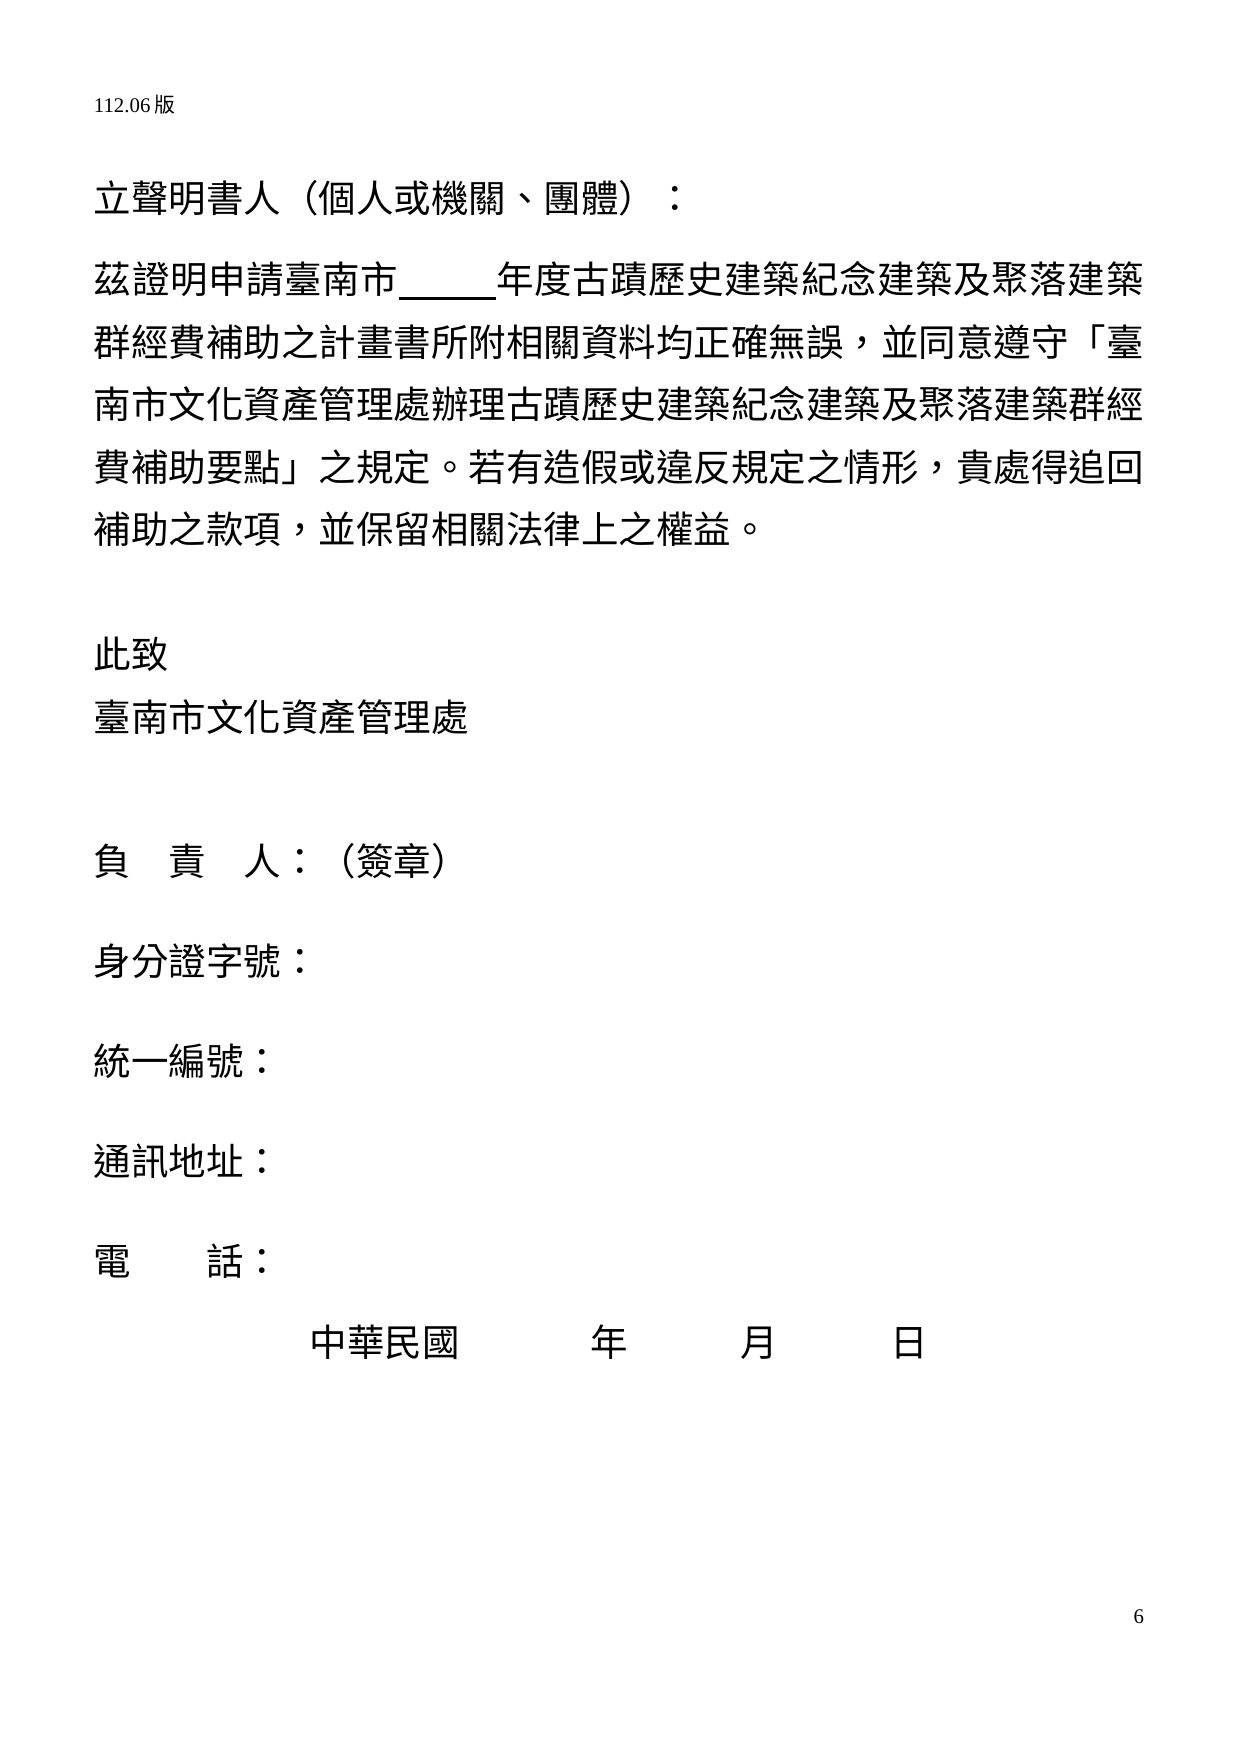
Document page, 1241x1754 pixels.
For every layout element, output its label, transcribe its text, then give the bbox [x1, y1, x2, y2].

text 此致 [94, 611, 1144, 673]
text 身分證字號： [94, 917, 1144, 980]
text 茲證明申請臺南市 年度古蹟歷史建築紀念建築及聚落建築群經費補助之計畫書所附相關資料均正確無誤，並同意遵守「臺南市文化資產管理處辦理古蹟歷史建築紀念建築及聚落建築群經費補助要點」之規定。若有造假或違反規定之情形，貴處得追回補助之款項，並保留相關法律上之權益。 [94, 236, 1144, 548]
text 統一編號： [94, 1017, 1144, 1080]
text 通訊地址： [94, 1117, 1144, 1180]
text 中華民國 年 月 日 [94, 1298, 1144, 1361]
text 立聲明書人（個人或機關、團體）： [94, 155, 1144, 217]
text 電 話： [94, 1217, 1144, 1280]
text 臺南市文化資產管理處 [94, 673, 1144, 736]
text 負 責 人：（簽章） [94, 817, 1144, 880]
